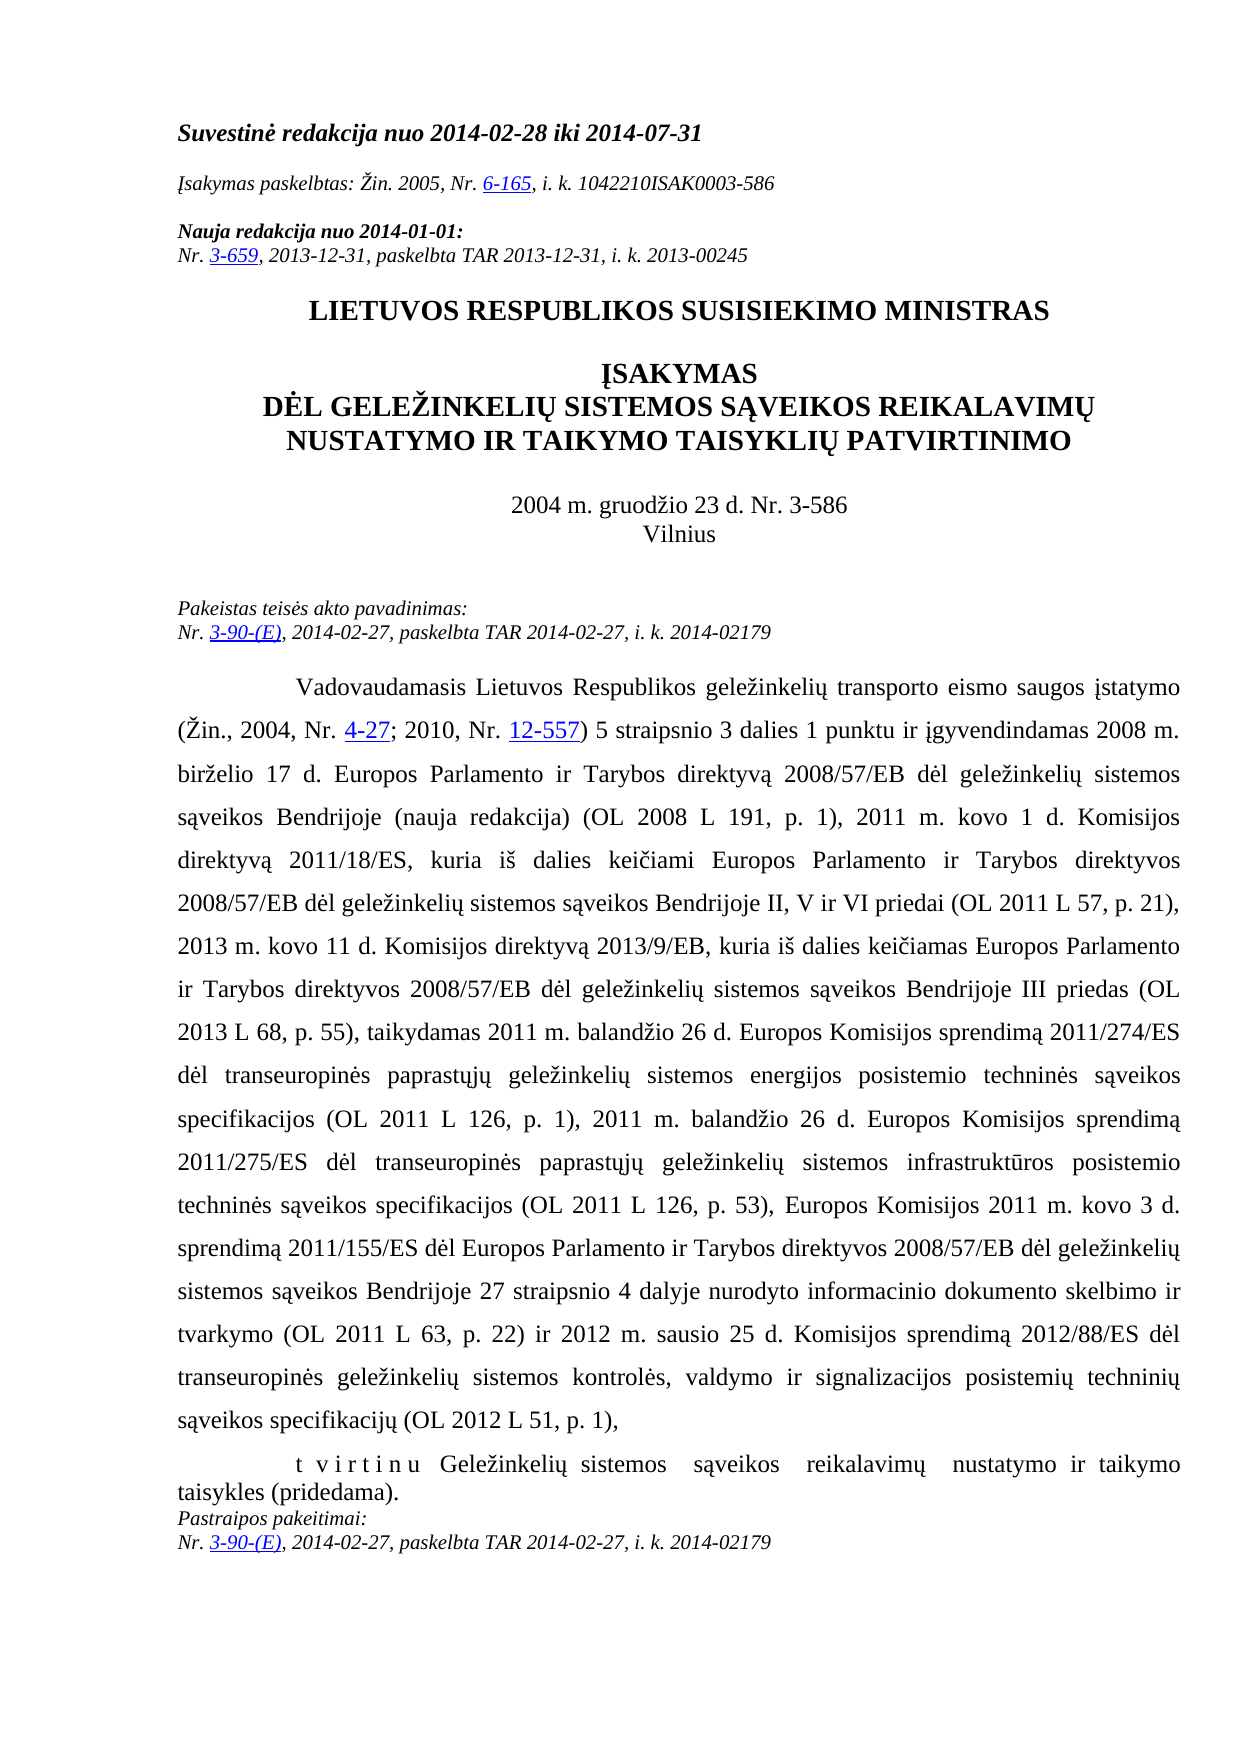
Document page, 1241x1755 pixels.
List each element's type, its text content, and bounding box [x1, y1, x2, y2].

text t virtinu Geležinkelių sistemos sąveikos reikalavimų nustatymo ir taikymo taisykles (pridedama). [177, 1449, 1181, 1506]
text Nr. 3-659, 2013-12-31, paskelbta TAR 2013-12-31, i. k. 2013-00245 [177, 243, 1181, 267]
text DĖL GELEŽINKELIŲ SISTEMOS SĄVEIKOS REIKALAVIMŲ NUSTATYMO IR TAIKYMO TAISYKLIŲ PATVIRTINIMO [177, 389, 1181, 456]
text Suvestinė redakcija nuo 2014-02-28 iki 2014-07-31 [177, 118, 1181, 147]
text Pakeistas teisės akto pavadinimas: [177, 596, 1181, 620]
text Nauja redakcija nuo 2014-01-01: [177, 219, 1181, 243]
text Vilnius [177, 519, 1181, 547]
text Nr. 3-90-(E), 2014-02-27, paskelbta TAR 2014-02-27, i. k. 2014-02179 [177, 1530, 1181, 1554]
text ĮSAKYMAS [177, 356, 1181, 389]
text LIETUVOS RESPUBLIKOS SUSISIEKIMO MINISTRAS [177, 293, 1181, 327]
text Pastraipos pakeitimai: [177, 1506, 1181, 1530]
text Nr. 3-90-(E), 2014-02-27, paskelbta TAR 2014-02-27, i. k. 2014-02179 [177, 620, 1181, 644]
text 2004 m. gruodžio 23 d. Nr. 3-586 [177, 490, 1181, 519]
text Vadovaudamasis Lietuvos Respublikos geležinkelių transporto eismo saugos įstatymo (Žin., 2004, Nr. 4-27; 2010, Nr. 12-557) 5 straipsnio 3 dalies 1 punktu ir įgyvendindamas 2008 m. birželio 17 d. Europos Parlamento ir Tarybos direktyvą 2008/57/EB dėl geležinkelių sistemos sąveikos Bendrijoje (nauja redakcija) (OL 2008 L 191, p. 1), 2011 m. kovo 1 d. Komisijos direktyvą 2011/18/ES, kuria iš dalies keičiami Europos Parlamento ir Tarybos direktyvos 2008/57/EB dėl geležinkelių sistemos sąveikos Bendrijoje II, V ir VI priedai (OL 2011 L 57, p. 21), 2013 m. kovo 11 d. Komisijos direktyvą 2013/9/EB, kuria iš dalies keičiamas Europos Parlamento ir Tarybos direktyvos 2008/57/EB dėl geležinkelių sistemos sąveikos Bendrijoje III priedas (OL 2013 L 68, p. 55), taikydamas 2011 m. balandžio 26 d. Europos Komisijos sprendimą 2011/274/ES dėl transeuropinės paprastųjų geležinkelių sistemos energijos posistemio techninės sąveikos specifikacijos (OL 2011 L 126, p. 1), 2011 m. balandžio 26 d. Europos Komisijos sprendimą 2011/275/ES dėl transeuropinės paprastųjų geležinkelių sistemos infrastruktūros posistemio techninės sąveikos specifikacijos (OL 2011 L 126, p. 53), Europos Komisijos 2011 m. kovo 3 d. sprendimą 2011/155/ES dėl Europos Parlamento ir Tarybos direktyvos 2008/57/EB dėl geležinkelių sistemos sąveikos Bendrijoje 27 straipsnio 4 dalyje nurodyto informacinio dokumento skelbimo ir tvarkymo (OL 2011 L 63, p. 22) ir 2012 m. sausio 25 d. Komisijos sprendimą 2012/88/ES dėl transeuropinės geležinkelių sistemos kontrolės, valdymo ir signalizacijos posistemių techninių sąveikos specifikacijų (OL 2012 L 51, p. 1), [177, 672, 1181, 1434]
text Įsakymas paskelbtas: Žin. 2005, Nr. 6-165, i. k. 1042210ISAK0003-586 [177, 171, 1181, 195]
